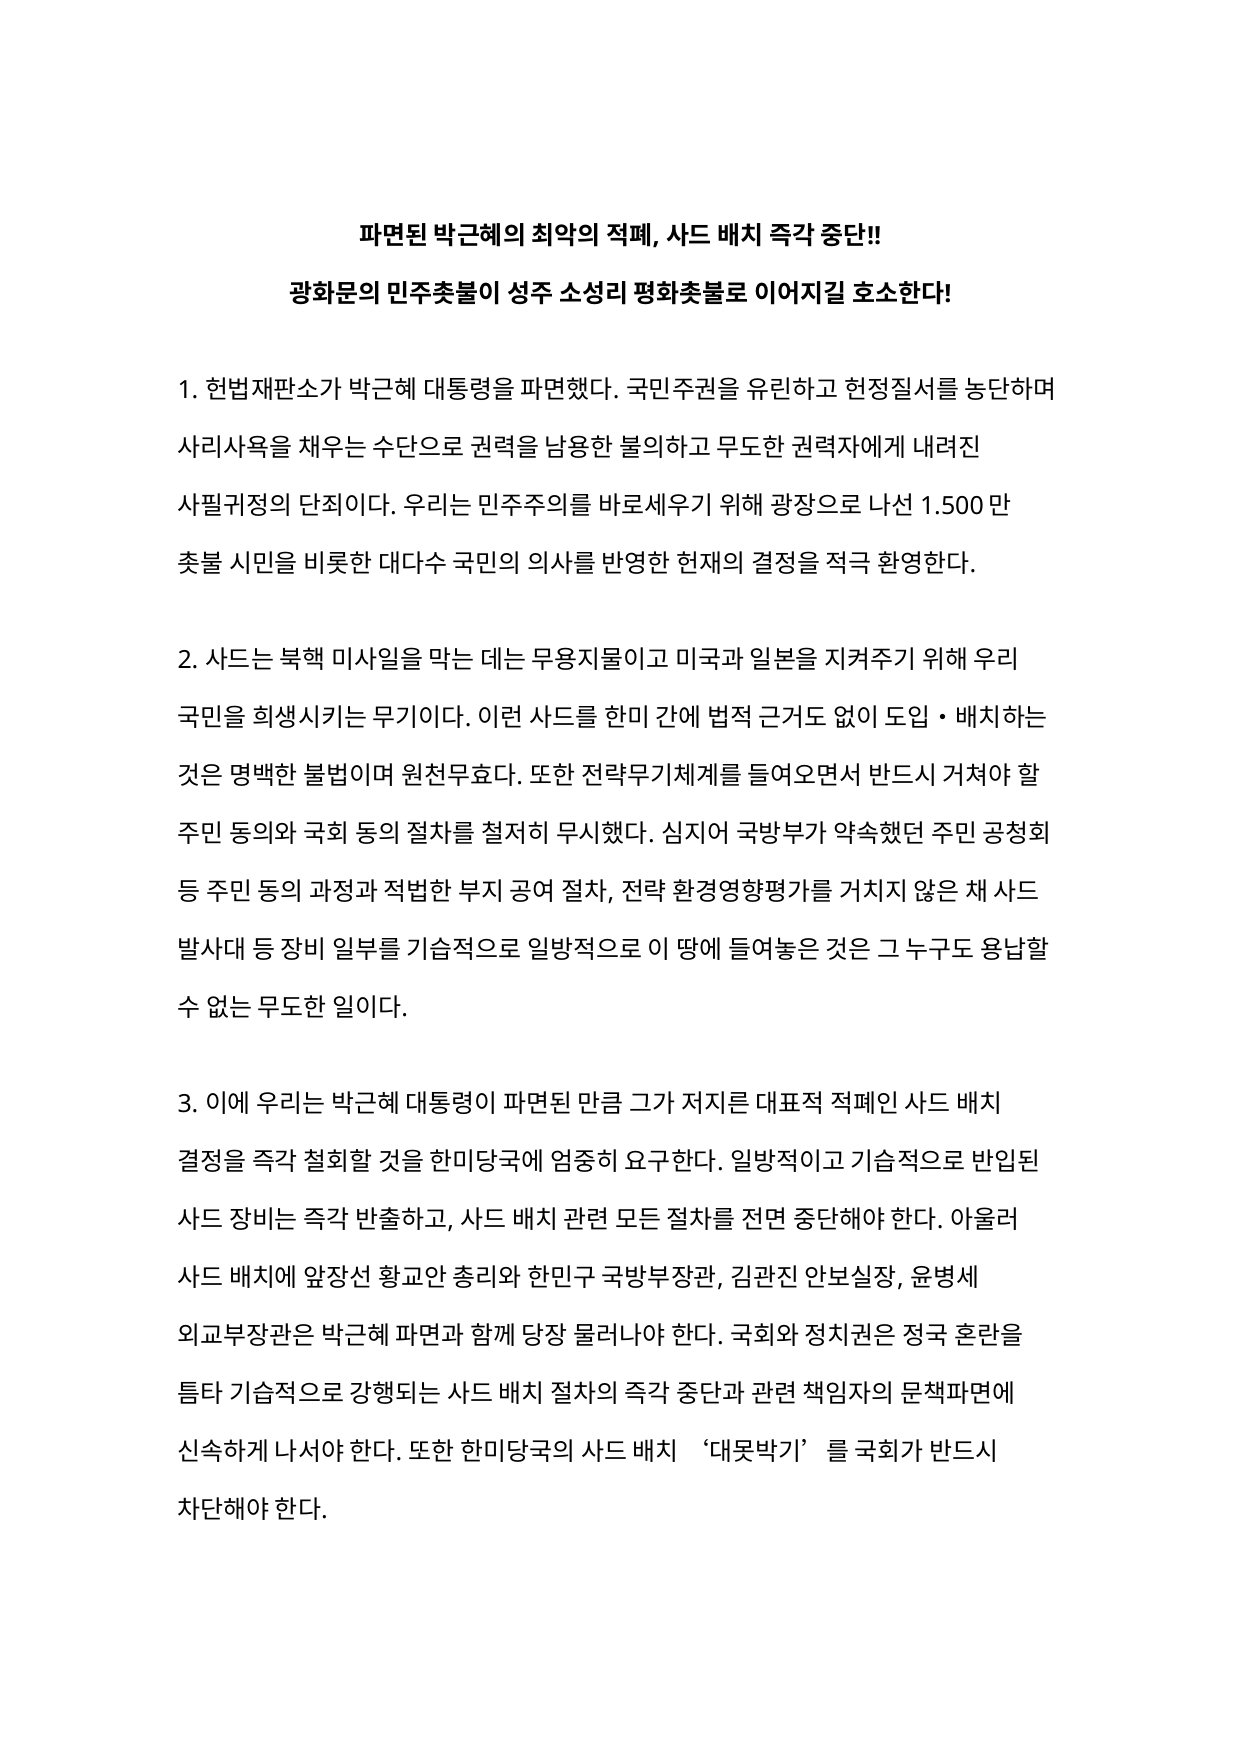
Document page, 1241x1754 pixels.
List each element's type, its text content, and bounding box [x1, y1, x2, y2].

text 광화문의 민주촛불이 성주 소성리 평화촛불로 이어지길 호소한다! [177, 273, 1063, 310]
text 파면된 박근혜의 최악의 적폐, 사드 배치 즉각 중단!! [177, 216, 1063, 252]
text 3. 이에 우리는 박근혜 대통령이 파면된 만큼 그가 저지른 대표적 적폐인 사드 배치 결정을 즉각 철회할 것을 한미당국에 엄중히 요구한다. 일방적이고 기습적으로 반입된 사드 장비는 즉각 반출하고, 사드 배치 관련 모든 절차를 전면 중단해야 한다. 아울러 사드 배치에 앞장선 황교안 총리와 한민구 국방부장관, 김관진 안보실장, 윤병세 외교부장관은 박근혜 파면과 함께 당장 물러나야 한다. 국회와 정치권은 정국 혼란을 틈타 기습적으로 강행되는 사드 배치 절차의 즉각 중단과 관련 책임자의 문책파면에 신속하게 나서야 한다. 또한 한미당국의 사드 배치 ‘대못박기’를 국회가 반드시 차단해야 한다. [177, 1084, 1063, 1526]
text 1. 헌법재판소가 박근혜 대통령을 파면했다. 국민주권을 유린하고 헌정질서를 농단하며 사리사욕을 채우는 수단으로 권력을 남용한 불의하고 무도한 권력자에게 내려진 사필귀정의 단죄이다. 우리는 민주주의를 바로세우기 위해 광장으로 나선 1.500만 촛불 시민을 비롯한 대다수 국민의 의사를 반영한 헌재의 결정을 적극 환영한다. [177, 370, 1063, 580]
text 2. 사드는 북핵 미사일을 막는 데는 무용지물이고 미국과 일본을 지켜주기 위해 우리 국민을 희생시키는 무기이다. 이런 사드를 한미 간에 법적 근거도 없이 도입‧배치하는 것은 명백한 불법이며 원천무효다. 또한 전략무기체계를 들여오면서 반드시 거쳐야 할 주민 동의와 국회 동의 절차를 철저히 무시했다. 심지어 국방부가 약속했던 주민 공청회 등 주민 동의 과정과 적법한 부지 공여 절차, 전략 환경영향평가를 거치지 않은 채 사드 발사대 등 장비 일부를 기습적으로 일방적으로 이 땅에 들여놓은 것은 그 누구도 용납할 수 없는 무도한 일이다. [177, 640, 1063, 1024]
